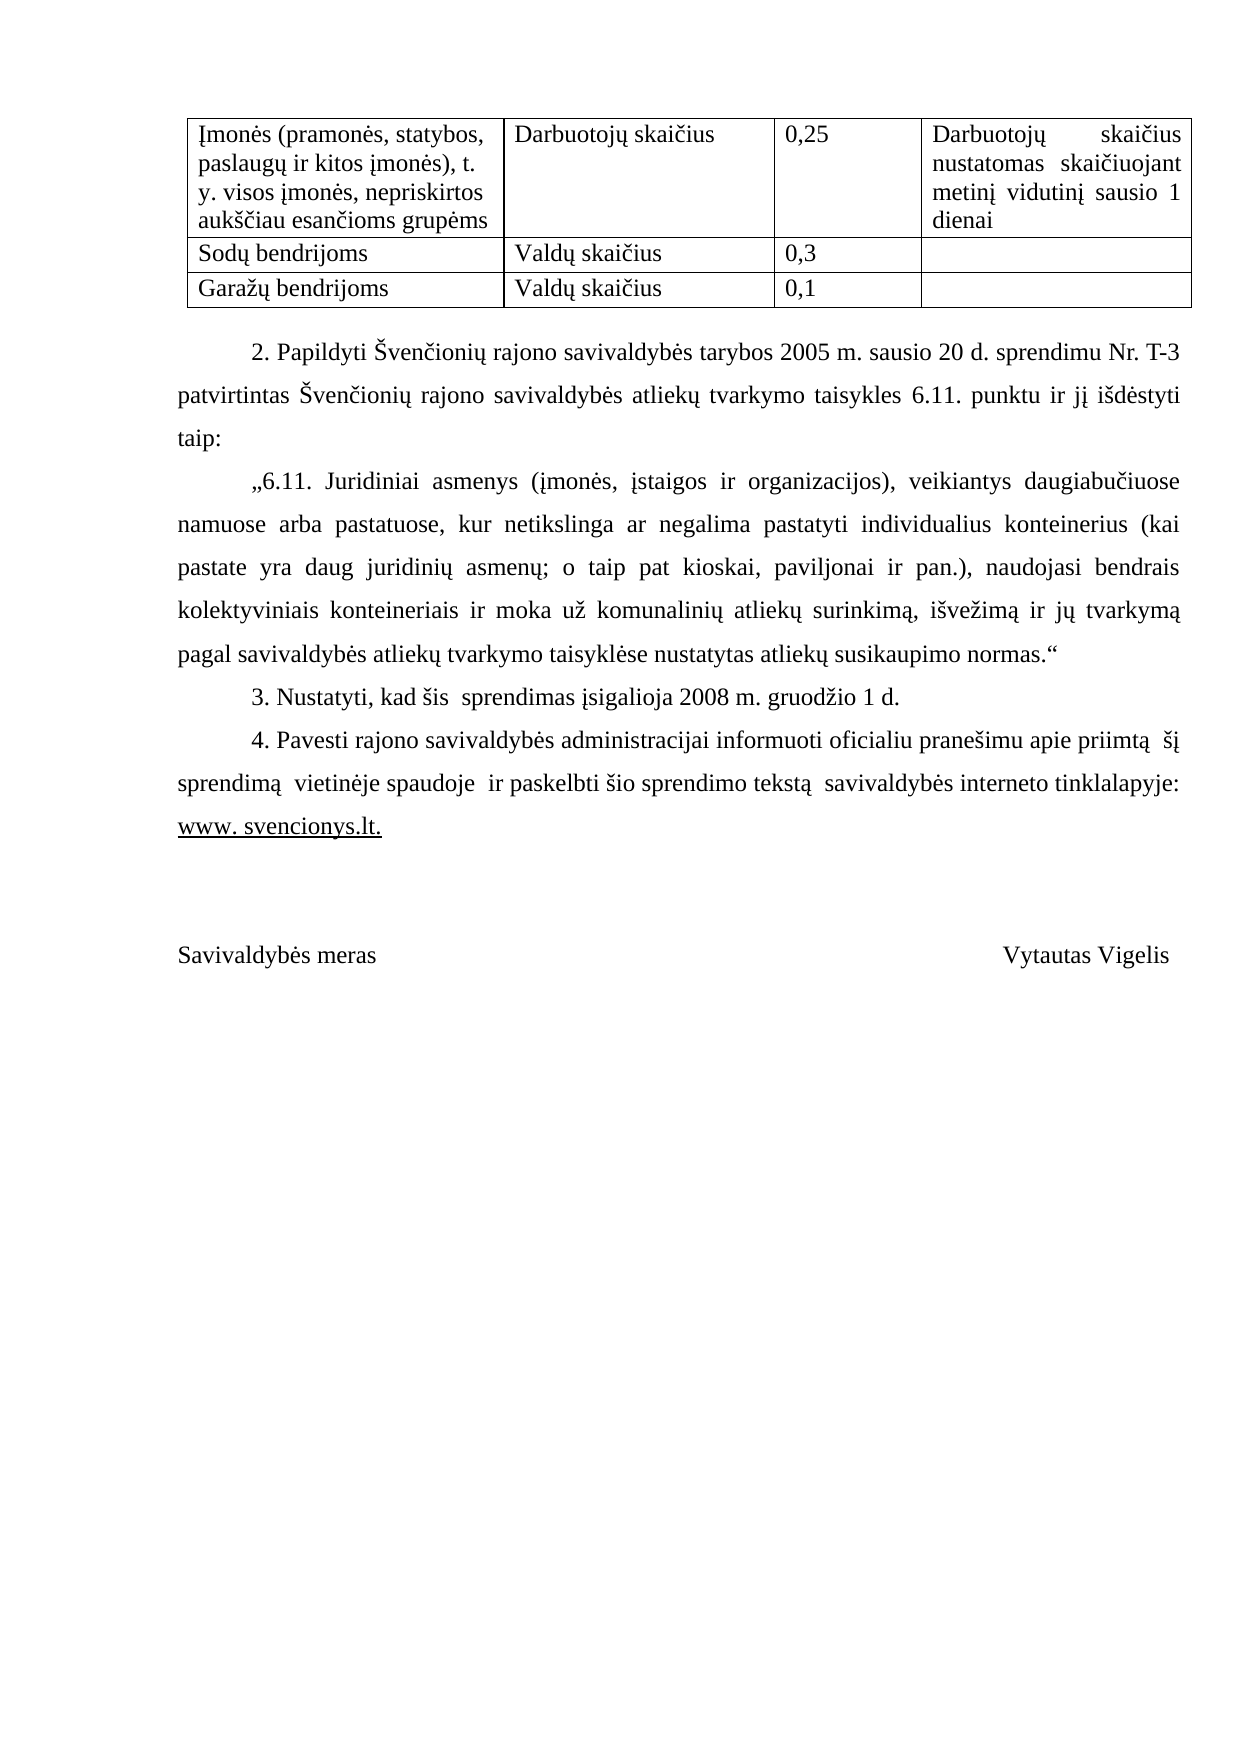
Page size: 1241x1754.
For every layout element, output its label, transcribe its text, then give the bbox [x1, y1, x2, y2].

table_cell 0,25 [775, 119, 921, 237]
table_cell 0,3 [775, 238, 921, 272]
table_cell 0,1 [775, 273, 921, 307]
text 3. Nustatyti, kad šis sprendimas įsigalioja 2008 m. gruodžio 1 d. [177, 682, 1181, 711]
table_cell Garažų bendrijoms [188, 273, 503, 307]
table_cell Darbuotojų skaičius [505, 119, 774, 237]
table_cell Valdų skaičius [505, 238, 774, 272]
table_cell [922, 238, 1191, 272]
table_cell Valdų skaičius [505, 273, 774, 307]
table_cell [922, 273, 1191, 307]
table_cell Įmonės (pramonės, statybos, paslaugų ir kitos įmonės), t. y. visos įmonės, nepriskirtos aukščiau esančioms grupėms [188, 119, 503, 237]
text 4. Pavesti rajono savivaldybės administracijai informuoti oficialiu pranešimu apie priimtą šį sprendimą vietinėje spaudoje ir paskelbti šio sprendimo tekstą savivaldybės interneto tinklalapyje: www. svencionys.lt. [177, 725, 1181, 840]
table_cell Sodų bendrijoms [188, 238, 503, 272]
text 2. Papildyti Švenčionių rajono savivaldybės tarybos 2005 m. sausio 20 d. sprendimu Nr. T-3 patvirtintas Švenčionių rajono savivaldybės atliekų tvarkymo taisykles 6.11. punktu ir jį išdėstyti taip: [177, 337, 1181, 452]
text „6.11. Juridiniai asmenys (įmonės, įstaigos ir organizacijos), veikiantys daugiabučiuose namuose arba pastatuose, kur netikslinga ar negalima pastatyti individualius konteinerius (kai pastate yra daug juridinių asmenų; o taip pat kioskai, paviljonai ir pan.), naudojasi bendrais kolektyviniais konteineriais ir moka už komunalinių atliekų surinkimą, išvežimą ir jų tvarkymą pagal savivaldybės atliekų tvarkymo taisyklėse nustatytas atliekų susikaupimo normas.“ [177, 466, 1181, 667]
text Savivaldybės meras Vytautas Vigelis [177, 941, 1181, 969]
table_cell Darbuotojų skaičius nustatomas skaičiuojant metinį vidutinį sausio 1 dienai [922, 119, 1191, 237]
